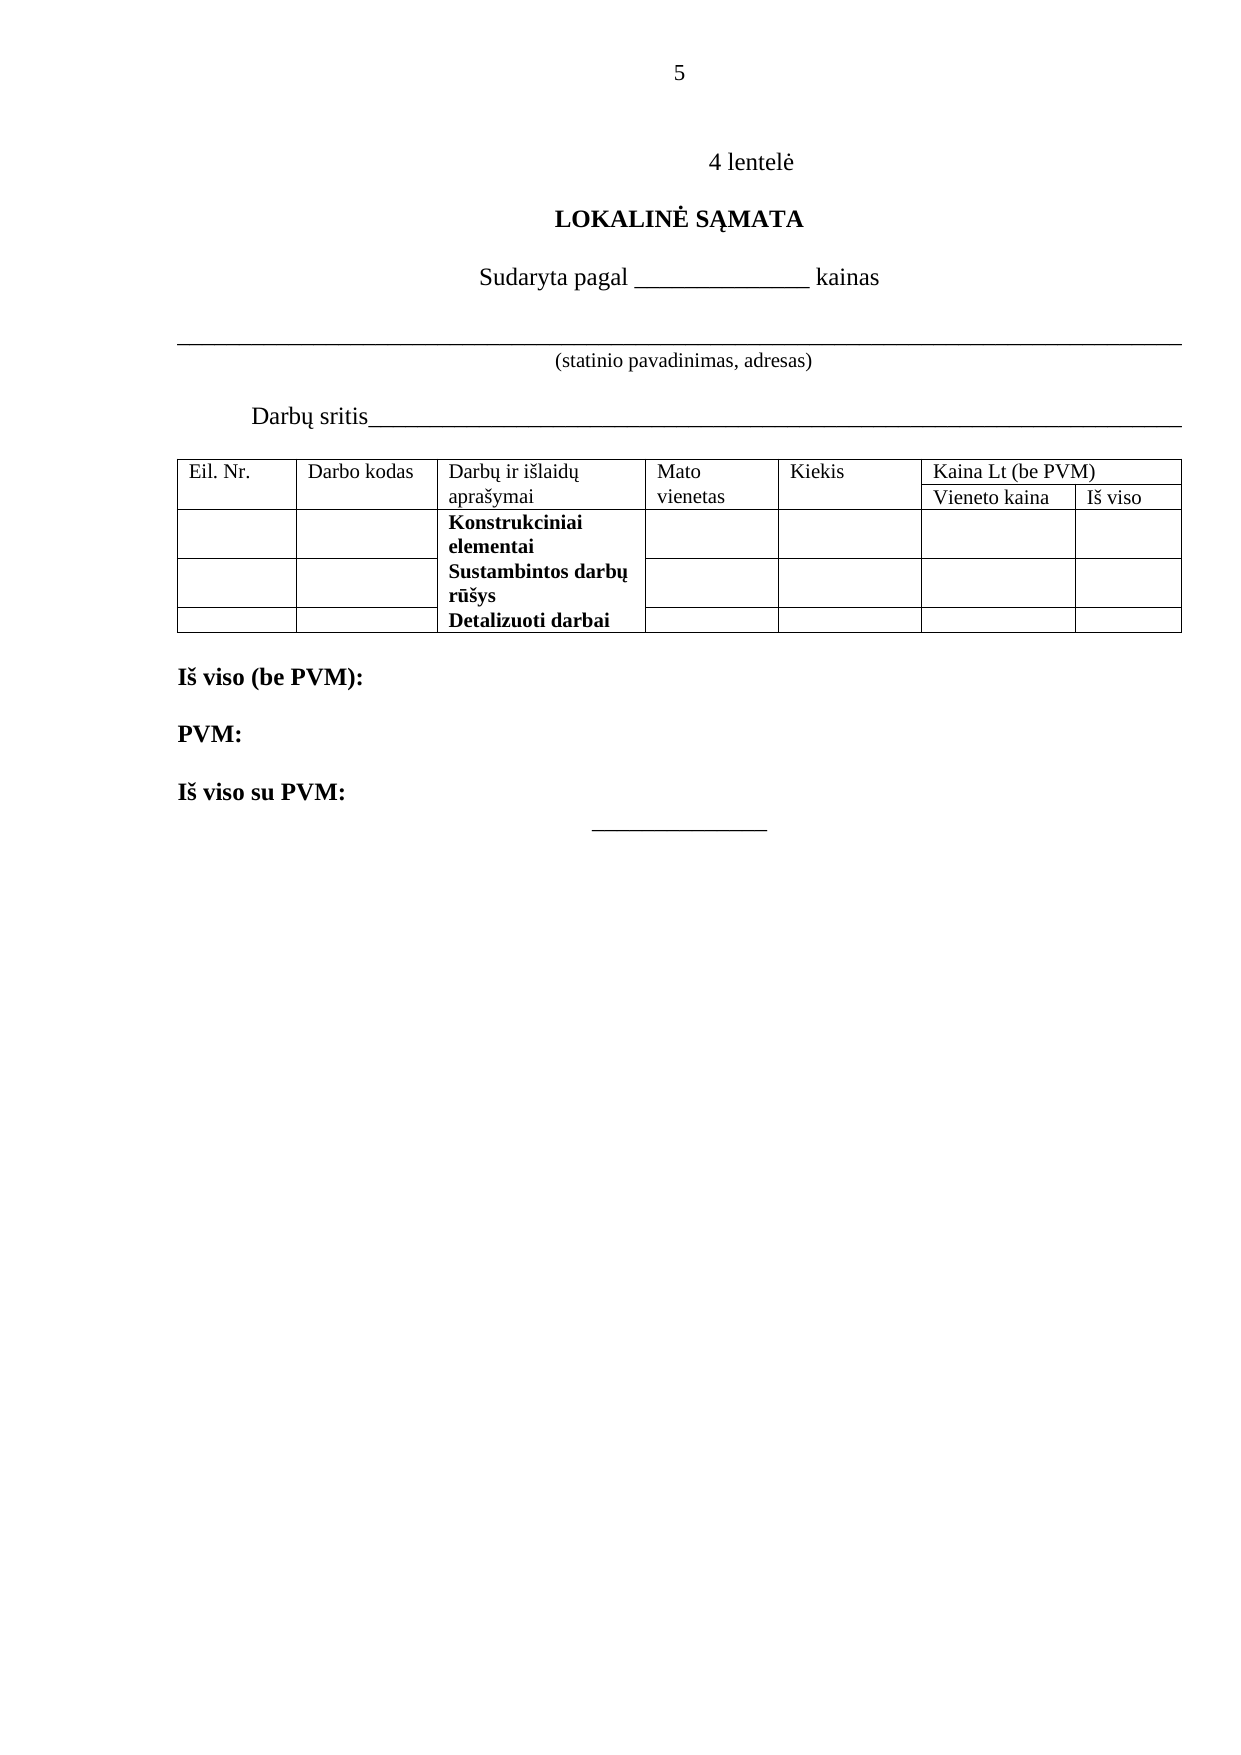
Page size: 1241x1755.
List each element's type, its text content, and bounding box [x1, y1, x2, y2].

table_header Darbų ir išlaidų aprašymai [438, 460, 645, 509]
table_cell Konstrukciniai elementai [438, 510, 645, 558]
text Sudaryta pagal ______________ kainas [177, 262, 1181, 291]
text (statinio pavadinimas, adresas) [177, 348, 1181, 372]
table_header Eil. Nr. [178, 460, 296, 509]
table_cell [646, 559, 778, 607]
table_cell [178, 510, 296, 558]
text Iš viso su PVM: [177, 777, 1181, 806]
table_cell [646, 608, 778, 632]
table_header Kaina Lt (be PVM) [922, 460, 1181, 483]
table_cell [779, 510, 921, 558]
table_cell [779, 559, 921, 607]
text PVM: [177, 719, 1181, 748]
table_cell Iš viso [1076, 485, 1181, 509]
table_cell [922, 559, 1075, 607]
table_cell [922, 608, 1075, 632]
text 4 lentelė [177, 147, 1181, 176]
text Darbų sritis [177, 401, 1181, 430]
text LOKALINĖ SĄMATA [177, 204, 1181, 233]
table_cell [297, 608, 437, 632]
table_cell [297, 559, 437, 607]
table_cell [922, 510, 1075, 558]
table_cell [297, 510, 437, 558]
table_cell [1076, 608, 1181, 632]
table_cell Vieneto kaina [922, 485, 1075, 509]
table_header Darbo kodas [297, 460, 437, 509]
table_header Mato vienetas [646, 460, 778, 509]
table_cell [779, 608, 921, 632]
table_cell [178, 559, 296, 607]
table_cell [1076, 510, 1181, 558]
text Iš viso (be PVM): [177, 662, 1181, 691]
table_cell [646, 510, 778, 558]
text ______________ [177, 806, 1181, 834]
table_cell [1076, 559, 1181, 607]
table_cell Sustambintos darbų rūšys [438, 558, 645, 607]
table_header Kiekis [779, 460, 921, 509]
table_cell [178, 608, 296, 632]
table_cell Detalizuoti darbai [438, 607, 645, 632]
